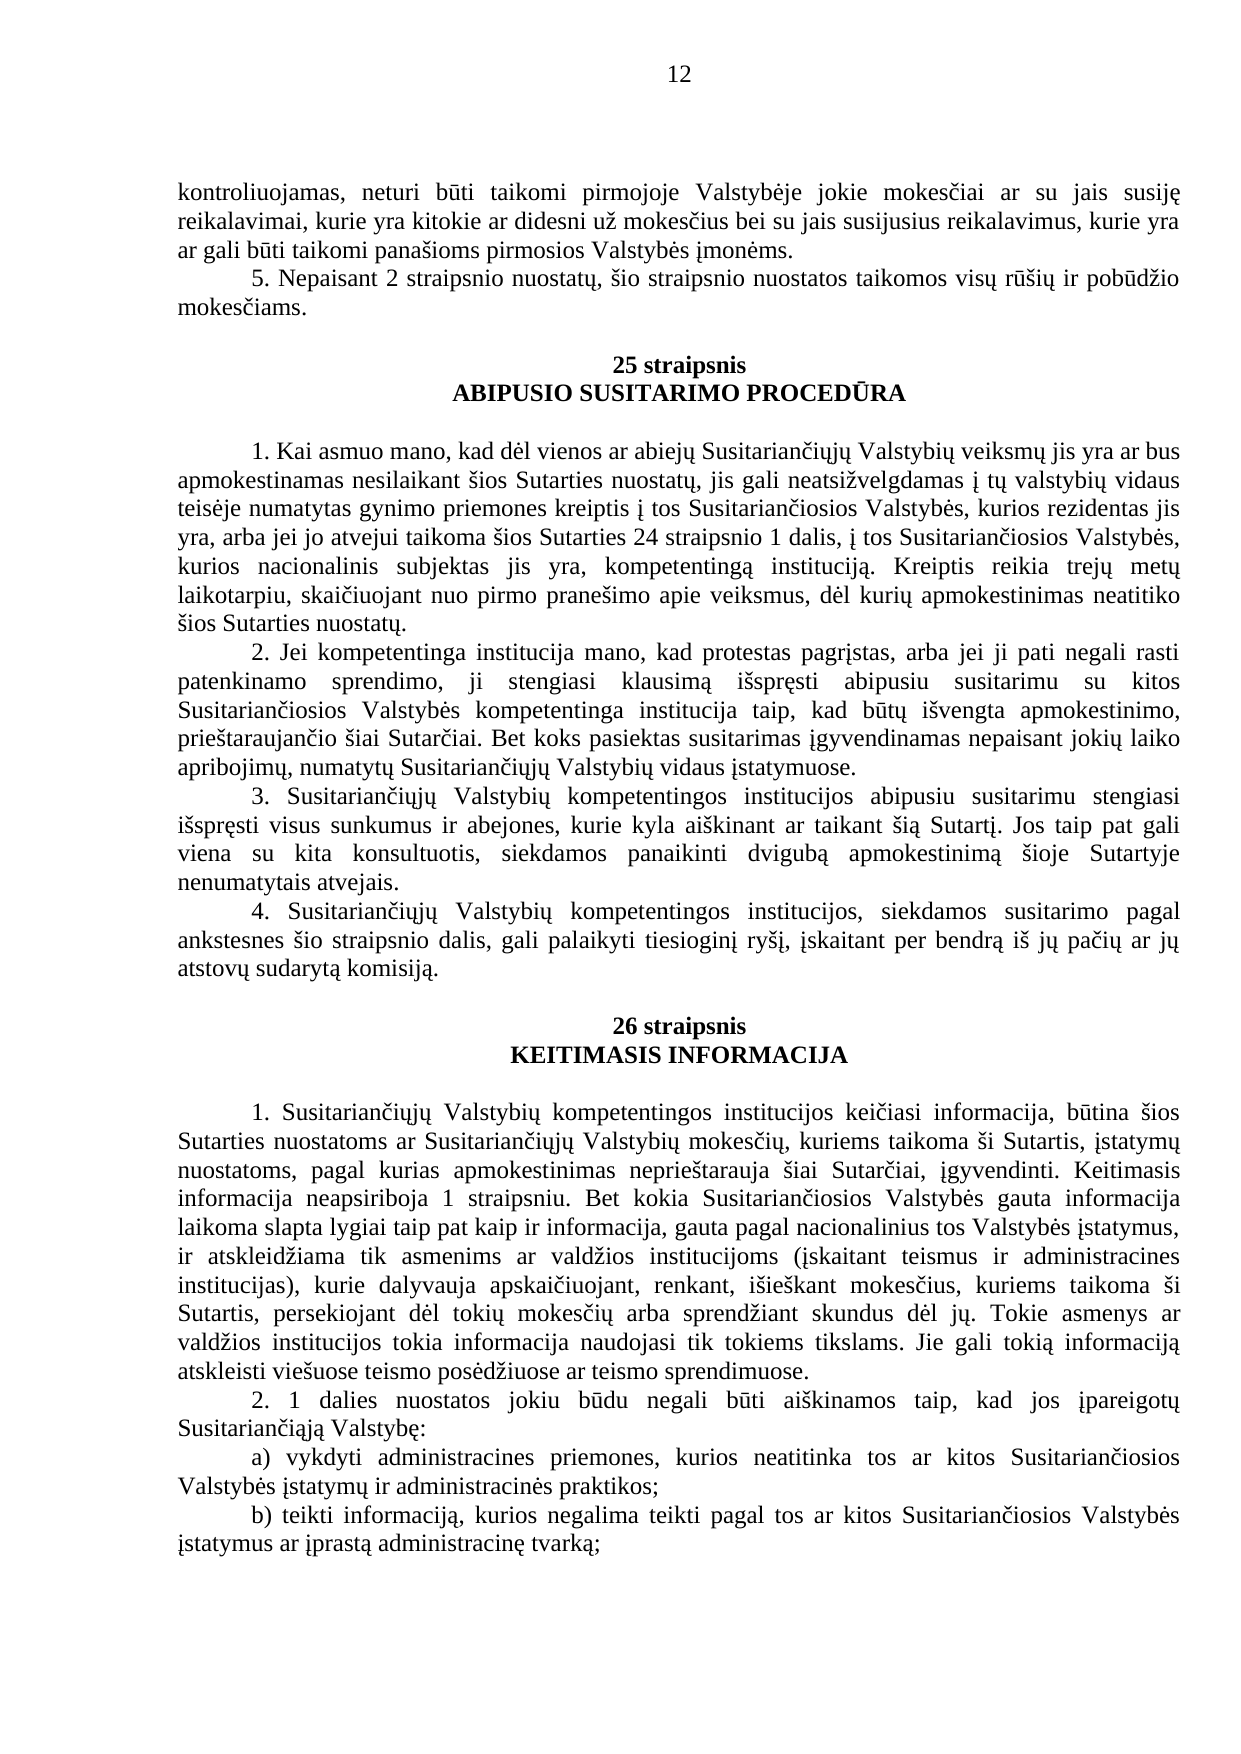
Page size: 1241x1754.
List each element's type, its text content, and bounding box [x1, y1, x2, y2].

text 1. Kai asmuo mano, kad dėl vienos ar abiejų Susitariančiųjų Valstybių veiksmų jis yra ar bus apmokestinamas nesilaikant šios Sutarties nuostatų, jis gali neatsižvelgdamas į tų valstybių vidaus teisėje numatytas gynimo priemones kreiptis į tos Susitariančiosios Valstybės, kurios rezidentas jis yra, arba jei jo atvejui taikoma šios Sutarties 24 straipsnio 1 dalis, į tos Susitariančiosios Valstybės, kurios nacionalinis subjektas jis yra, kompetentingą instituciją. Kreiptis reikia trejų metų laikotarpiu, skaičiuojant nuo pirmo pranešimo apie veiksmus, dėl kurių apmokestinimas neatitiko šios Sutarties nuostatų. [177, 436, 1181, 637]
text b) teikti informaciją, kurios negalima teikti pagal tos ar kitos Susitariančiosios Valstybės įstatymus ar įprastą administracinę tvarką; [177, 1500, 1181, 1557]
text a) vykdyti administracines priemones, kurios neatitinka tos ar kitos Susitariančiosios Valstybės įstatymų ir administracinės praktikos; [177, 1442, 1181, 1500]
text 26 straipsnis [177, 1011, 1181, 1040]
text 3. Susitariančiųjų Valstybių kompetentingos institucijos abipusiu susitarimu stengiasi išspręsti visus sunkumus ir abejones, kurie kyla aiškinant ar taikant šią Sutartį. Jos taip pat gali viena su kita konsultuotis, siekdamos panaikinti dvigubą apmokestinimą šioje Sutartyje nenumatytais atvejais. [177, 781, 1181, 896]
text 4. Susitariančiųjų Valstybių kompetentingos institucijos, siekdamos susitarimo pagal ankstesnes šio straipsnio dalis, gali palaikyti tiesioginį ryšį, įskaitant per bendrą iš jų pačių ar jų atstovų sudarytą komisiją. [177, 896, 1181, 982]
text ABIPUSIO SUSITARIMO PROCEDŪRA [177, 378, 1181, 407]
text KEITIMASIS INFORMACIJA [177, 1040, 1181, 1068]
text kontroliuojamas, neturi būti taikomi pirmojoje Valstybėje jokie mokesčiai ar su jais susiję reikalavimai, kurie yra kitokie ar didesni už mokesčius bei su jais susijusius reikalavimus, kurie yra ar gali būti taikomi panašioms pirmosios Valstybės įmonėms. [177, 177, 1181, 263]
text 2. 1 dalies nuostatos jokiu būdu negali būti aiškinamos taip, kad jos įpareigotų Susitariančiąją Valstybę: [177, 1385, 1181, 1442]
text 1. Susitariančiųjų Valstybių kompetentingos institucijos keičiasi informacija, būtina šios Sutarties nuostatoms ar Susitariančiųjų Valstybių mokesčių, kuriems taikoma ši Sutartis, įstatymų nuostatoms, pagal kurias apmokestinimas neprieštarauja šiai Sutarčiai, įgyvendinti. Keitimasis informacija neapsiriboja 1 straipsniu. Bet kokia Susitariančiosios Valstybės gauta informacija laikoma slapta lygiai taip pat kaip ir informacija, gauta pagal nacionalinius tos Valstybės įstatymus, ir atskleidžiama tik asmenims ar valdžios institucijoms (įskaitant teismus ir administracines institucijas), kurie dalyvauja apskaičiuojant, renkant, išieškant mokesčius, kuriems taikoma ši Sutartis, persekiojant dėl tokių mokesčių arba sprendžiant skundus dėl jų. Tokie asmenys ar valdžios institucijos tokia informacija naudojasi tik tokiems tikslams. Jie gali tokią informaciją atskleisti viešuose teismo posėdžiuose ar teismo sprendimuose. [177, 1097, 1181, 1385]
text 5. Nepaisant 2 straipsnio nuostatų, šio straipsnio nuostatos taikomos visų rūšių ir pobūdžio mokesčiams. [177, 263, 1181, 321]
text 25 straipsnis [177, 350, 1181, 378]
text 2. Jei kompetentinga institucija mano, kad protestas pagrįstas, arba jei ji pati negali rasti patenkinamo sprendimo, ji stengiasi klausimą išspręsti abipusiu susitarimu su kitos Susitariančiosios Valstybės kompetentinga institucija taip, kad būtų išvengta apmokestinimo, prieštaraujančio šiai Sutarčiai. Bet koks pasiektas susitarimas įgyvendinamas nepaisant jokių laiko apribojimų, numatytų Susitariančiųjų Valstybių vidaus įstatymuose. [177, 637, 1181, 781]
